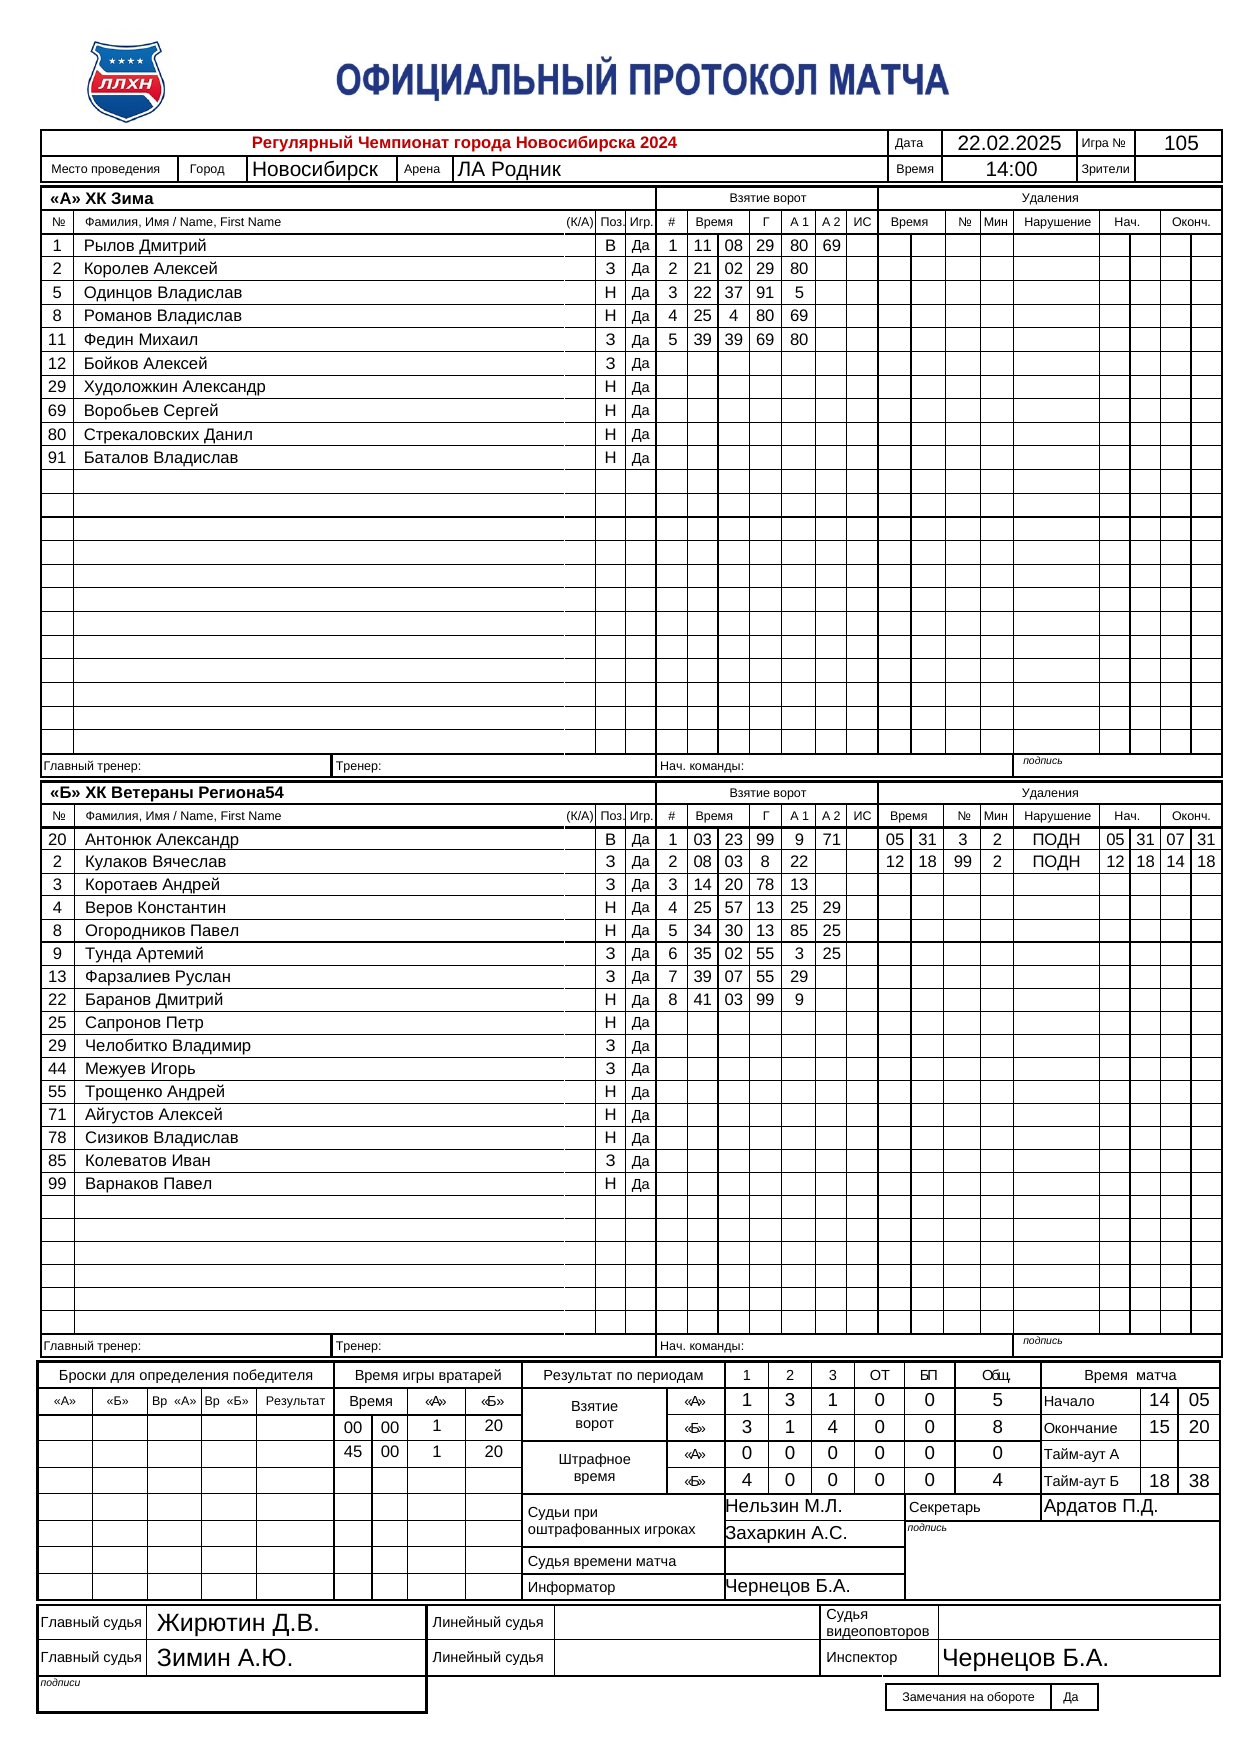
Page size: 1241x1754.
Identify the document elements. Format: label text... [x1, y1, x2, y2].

table_cell 1 [408, 1416, 465, 1440]
table_cell [726, 1548, 904, 1573]
table_cell 13 [782, 874, 815, 895]
table_cell 69 [42, 399, 73, 422]
table_cell [596, 659, 625, 682]
table_cell [750, 588, 781, 611]
table_cell [981, 636, 1013, 658]
table_cell [816, 612, 846, 634]
table_cell [719, 1012, 749, 1033]
table_cell [782, 1265, 815, 1287]
table_cell [565, 470, 595, 493]
table_cell [816, 707, 846, 729]
table_cell Зимин А.Ю. [147, 1640, 425, 1675]
table_cell [657, 1288, 687, 1310]
table_cell Нельзин М.Л. [726, 1495, 904, 1520]
table_cell З [596, 328, 625, 351]
table_cell [1192, 423, 1221, 445]
table_cell [879, 612, 910, 634]
table_cell [74, 730, 564, 753]
table_cell 69 [816, 235, 846, 256]
table_cell [1100, 1127, 1129, 1149]
table_cell [1100, 874, 1129, 895]
table_header БП [905, 1363, 954, 1387]
table_cell [719, 376, 749, 398]
table_cell [1014, 707, 1099, 729]
table_cell [912, 707, 945, 729]
table_cell [782, 683, 815, 706]
table_cell [1192, 281, 1221, 303]
table_cell [946, 683, 980, 706]
table_cell [1100, 446, 1129, 469]
table_cell [1014, 1012, 1099, 1033]
table_cell 05 [1179, 1389, 1219, 1413]
table_cell 69 [782, 305, 815, 327]
table_cell 22 [42, 989, 74, 1011]
table_cell [944, 1058, 980, 1079]
table_cell [202, 1441, 256, 1467]
table_cell Поз. [596, 211, 625, 233]
table_cell [202, 1468, 256, 1493]
table_cell [1192, 1311, 1221, 1333]
table_cell [912, 1035, 943, 1057]
table_cell [750, 423, 781, 445]
table_cell [946, 612, 980, 634]
table_cell [847, 683, 877, 706]
table_cell 5 [42, 281, 73, 303]
table_cell [565, 1150, 595, 1172]
table_cell [847, 1035, 877, 1057]
table_cell [879, 707, 910, 729]
table_cell 37 [719, 281, 749, 303]
table_cell [373, 1547, 407, 1573]
table_cell [879, 896, 910, 918]
table_cell [944, 1081, 980, 1103]
table_cell Да [626, 966, 655, 987]
table_cell 0 [905, 1389, 954, 1413]
table_cell [1192, 1219, 1221, 1241]
table_cell 29 [42, 376, 73, 398]
table_cell [1161, 470, 1190, 493]
table_cell [688, 423, 717, 445]
table_cell [1161, 1219, 1190, 1241]
table_cell [912, 376, 945, 398]
table_cell [565, 1242, 595, 1264]
table_cell [1100, 989, 1129, 1011]
table_cell [1100, 920, 1129, 941]
table_cell Да [626, 352, 655, 374]
table_cell [1161, 1311, 1190, 1333]
table_cell 9 [782, 989, 815, 1011]
table_cell № [42, 211, 73, 233]
table_cell [688, 494, 717, 516]
table_cell [912, 565, 945, 587]
table_cell [565, 636, 595, 658]
table_cell [565, 281, 595, 303]
table_cell [816, 989, 846, 1011]
table_cell [688, 470, 717, 493]
table_cell [1131, 494, 1160, 516]
table_cell Н [596, 281, 625, 303]
table_cell [1161, 541, 1190, 564]
table_cell [1131, 1288, 1160, 1310]
table_cell Да [626, 920, 655, 941]
table_cell [946, 376, 980, 398]
table_cell Н [596, 920, 625, 941]
table_cell [75, 1196, 564, 1218]
table_cell [981, 1265, 1013, 1287]
table_cell Время [335, 1389, 407, 1413]
table_cell [912, 1081, 943, 1103]
table_cell [847, 920, 877, 941]
table_cell Начало [1042, 1389, 1140, 1413]
table_cell 80 [782, 257, 815, 280]
table_cell [912, 1196, 943, 1218]
table_cell [847, 1058, 877, 1079]
table_cell [466, 1521, 521, 1546]
table_cell [750, 352, 781, 374]
table_cell [596, 1242, 625, 1264]
table_cell [657, 612, 687, 634]
table_cell [657, 683, 687, 706]
table_cell [1131, 707, 1160, 729]
table_cell [596, 470, 625, 493]
table_cell [946, 659, 980, 682]
table_cell [719, 1058, 749, 1079]
table_cell Оконч. [1161, 211, 1221, 233]
table_cell [912, 328, 945, 351]
table_cell [93, 1547, 147, 1573]
table_cell 18 [1131, 850, 1160, 872]
table_cell [847, 1104, 877, 1126]
table_header Время матча [1042, 1363, 1219, 1387]
table_cell [847, 446, 877, 469]
table_header Да [1052, 1685, 1097, 1709]
table_header Удаления [879, 783, 1221, 803]
table_cell [782, 612, 815, 634]
table_cell [1131, 1150, 1160, 1172]
table_cell [565, 235, 595, 256]
table_cell 22 [688, 281, 717, 303]
table_cell [1131, 1127, 1160, 1149]
table_cell [42, 1311, 74, 1333]
table_cell [1014, 588, 1099, 611]
table_cell [688, 565, 717, 587]
table_cell [879, 1150, 910, 1172]
table_cell [1100, 966, 1129, 987]
table_cell 00 [373, 1416, 407, 1440]
table_cell [847, 565, 877, 587]
table_cell [912, 1288, 943, 1310]
table_cell 71 [42, 1104, 74, 1126]
table_cell Линейный судья [428, 1640, 554, 1675]
table_cell Да [626, 1173, 655, 1195]
table_cell Романов Владислав [74, 305, 564, 327]
table_cell [946, 423, 980, 445]
table_cell [719, 1173, 749, 1195]
table_cell [912, 281, 945, 303]
table_cell Да [626, 1127, 655, 1149]
table_cell З [596, 1150, 625, 1172]
table_cell [1161, 352, 1190, 374]
table_cell [1192, 730, 1221, 753]
table_cell [565, 1104, 595, 1126]
table_cell [981, 1311, 1013, 1333]
table_cell Главный судья [39, 1640, 146, 1675]
table_header «А» ХК Зима [42, 188, 655, 209]
table_cell [42, 1288, 74, 1310]
table_cell 12 [879, 850, 910, 872]
table_cell [946, 541, 980, 564]
table_cell Да [626, 1104, 655, 1126]
table_cell [912, 588, 945, 611]
table_cell [912, 1173, 943, 1195]
table_cell [1014, 1196, 1099, 1218]
table_cell [688, 1265, 717, 1287]
table_cell [1161, 1196, 1190, 1218]
table_header Удаления [879, 188, 1221, 209]
table_cell Межуев Игорь [75, 1058, 564, 1079]
table_cell [657, 1265, 687, 1287]
table_cell [688, 352, 717, 374]
table_cell [626, 494, 655, 516]
table_cell 1 [408, 1441, 465, 1467]
table_cell Игр. [626, 211, 655, 233]
table_cell [912, 1012, 943, 1033]
table_cell [981, 1288, 1013, 1310]
table_cell 21 [688, 257, 717, 280]
table_cell [202, 1547, 256, 1573]
table_cell [1014, 305, 1099, 327]
table_cell 25 [816, 920, 846, 941]
table_cell 38 [1179, 1468, 1219, 1493]
table_cell [688, 1035, 717, 1057]
table_cell 07 [719, 966, 749, 987]
table_cell Н [596, 399, 625, 422]
table_cell [847, 494, 877, 516]
table_cell [912, 896, 943, 918]
table_cell Результат [257, 1389, 333, 1413]
table_cell 0 [855, 1442, 904, 1467]
table_cell [946, 730, 980, 753]
table_cell Оконч. [1161, 805, 1221, 826]
table_cell Да [626, 896, 655, 918]
table_cell [912, 399, 945, 422]
table_cell [1192, 1196, 1221, 1218]
table_cell [657, 1058, 687, 1079]
table_cell 0 [769, 1442, 811, 1467]
table_cell 25 [782, 896, 815, 918]
table_cell 7 [657, 966, 687, 987]
table_cell 4 [42, 896, 74, 918]
table_cell [257, 1416, 333, 1440]
table_cell [981, 1058, 1013, 1079]
table_cell [816, 1012, 846, 1033]
table_cell [719, 612, 749, 634]
table_cell [1014, 943, 1099, 964]
table_cell [1161, 328, 1190, 351]
table_cell [74, 565, 564, 587]
table_cell [750, 1104, 781, 1126]
table_cell [688, 518, 717, 540]
table_cell [688, 1058, 717, 1079]
table_cell [626, 1265, 655, 1287]
table_cell [657, 399, 687, 422]
table_cell [596, 1265, 625, 1287]
table_cell [1014, 565, 1099, 587]
table_cell 29 [750, 257, 781, 280]
table_cell [719, 1035, 749, 1057]
table_cell [1131, 1012, 1160, 1033]
table_cell [555, 1640, 819, 1675]
table_cell [847, 896, 877, 918]
table_cell [1014, 399, 1099, 422]
table_cell [596, 541, 625, 564]
table_cell [42, 588, 73, 611]
table_cell [847, 1311, 877, 1333]
table_cell 18 [1192, 850, 1221, 872]
table_cell № [42, 805, 74, 826]
table_cell [1100, 235, 1129, 256]
table_cell [565, 1173, 595, 1195]
table_cell [565, 352, 595, 374]
table_cell [944, 874, 980, 895]
table_cell [1161, 612, 1190, 634]
table_cell Н [596, 1104, 625, 1126]
table_cell [1161, 636, 1190, 658]
table_cell [879, 470, 910, 493]
table_cell Фарзалиев Руслан [75, 966, 564, 987]
table_cell [74, 494, 564, 516]
table_cell [565, 966, 595, 987]
table_cell Да [626, 281, 655, 303]
table_cell З [596, 1058, 625, 1079]
table_cell 8 [42, 920, 74, 941]
table_cell [93, 1441, 147, 1467]
table_cell [816, 423, 846, 445]
table_cell 69 [750, 328, 781, 351]
table_cell [946, 636, 980, 658]
table_cell [74, 588, 564, 611]
table_cell [847, 1219, 877, 1241]
table_cell Чернецов Б.А. [939, 1640, 1219, 1675]
table_cell 2 [657, 257, 687, 280]
table_cell 99 [944, 850, 980, 872]
table_cell [1192, 896, 1221, 918]
table_header Регулярный Чемпионат города Новосибирска 2024 [42, 131, 887, 155]
table_cell [879, 683, 910, 706]
table_cell [1131, 1058, 1160, 1079]
table_cell Да [626, 423, 655, 445]
table_cell [912, 305, 945, 327]
table_cell [750, 446, 781, 469]
table_cell [946, 494, 980, 516]
table_cell [42, 470, 73, 493]
table_cell [879, 1265, 910, 1287]
table_cell [657, 707, 687, 729]
table_cell «Б» [668, 1468, 724, 1493]
table_cell [816, 1288, 846, 1310]
table_cell [74, 541, 564, 564]
table_cell [912, 659, 945, 682]
table_cell Время [688, 805, 749, 826]
table_cell [565, 423, 595, 445]
table_cell Г [750, 211, 781, 233]
table_cell Нарушение [1014, 211, 1099, 233]
table_cell [719, 470, 749, 493]
table_cell [688, 659, 717, 682]
table_cell [466, 1574, 521, 1599]
table_cell [74, 518, 564, 540]
table_cell [657, 1035, 687, 1057]
table_cell [1014, 1311, 1099, 1333]
table_cell 4 [657, 896, 687, 918]
table_cell [1161, 1104, 1190, 1126]
table_cell [782, 399, 815, 422]
table_cell [750, 1012, 781, 1033]
table_cell [39, 1521, 92, 1546]
table_cell [946, 707, 980, 729]
table_cell [1131, 376, 1160, 398]
table_cell Инспектор [821, 1640, 938, 1675]
table_cell 99 [750, 829, 781, 849]
table_cell [879, 1173, 910, 1195]
table_cell [42, 636, 73, 658]
table_cell [981, 989, 1013, 1011]
table_cell 29 [42, 1035, 74, 1057]
table_cell [847, 1288, 877, 1310]
table_cell [1192, 1265, 1221, 1287]
table_cell Н [596, 1012, 625, 1033]
table_cell [1131, 423, 1160, 445]
table_cell [1131, 874, 1160, 895]
table_cell Судья видеоповторов [821, 1606, 938, 1639]
table_cell [981, 1127, 1013, 1149]
table_cell 02 [719, 943, 749, 964]
table_cell [74, 470, 564, 493]
table_cell [782, 1127, 815, 1149]
table_cell 8 [750, 850, 781, 872]
table_cell Время [879, 805, 943, 826]
table_cell [1100, 1150, 1129, 1172]
table_cell [939, 1606, 1219, 1639]
table_cell [466, 1468, 521, 1493]
table_cell [626, 518, 655, 540]
table_header Общ. [956, 1363, 1040, 1387]
table_cell [42, 707, 73, 729]
table_cell [719, 565, 749, 587]
table_cell [1131, 636, 1160, 658]
table_cell Мин [981, 211, 1013, 233]
table_cell 1 [726, 1389, 768, 1413]
table_cell 14:00 [943, 157, 1076, 181]
table_cell 1 [812, 1389, 854, 1413]
table_cell [1161, 683, 1190, 706]
table_cell [42, 683, 73, 706]
table_cell [879, 257, 910, 280]
table_cell Да [626, 328, 655, 351]
table_cell [657, 541, 687, 564]
table_cell [39, 1494, 92, 1520]
table_header 1 [726, 1363, 768, 1387]
table_cell [596, 1219, 625, 1241]
table_cell [1099, 1682, 1220, 1711]
table_cell [782, 494, 815, 516]
table_cell [373, 1521, 407, 1546]
table_cell [847, 1173, 877, 1195]
table_cell [816, 352, 846, 374]
table_cell [1192, 707, 1221, 729]
table_cell Город [179, 157, 246, 181]
table_cell [565, 446, 595, 469]
table_cell [816, 446, 846, 469]
table_cell [944, 1127, 980, 1149]
table_cell [750, 565, 781, 587]
table_cell [847, 281, 877, 303]
table_cell 14 [1141, 1389, 1177, 1413]
table_cell [626, 1311, 655, 1333]
table_cell [1131, 1311, 1160, 1333]
table_cell [93, 1416, 147, 1440]
table_cell 08 [719, 235, 749, 256]
table_cell Да [626, 376, 655, 398]
table_cell 0 [769, 1468, 811, 1493]
table_cell Королев Алексей [74, 257, 564, 280]
table_cell 80 [782, 328, 815, 351]
table_cell [42, 1219, 74, 1241]
table_cell [1192, 1058, 1221, 1079]
table_cell Н [596, 1127, 625, 1149]
table_cell Нач. [1100, 805, 1160, 826]
table_cell [944, 1035, 980, 1057]
table_cell Тайм-аут А [1042, 1441, 1140, 1467]
table_cell [719, 1219, 749, 1241]
table_cell [750, 494, 781, 516]
table_cell [257, 1547, 333, 1573]
table_cell [816, 1311, 846, 1333]
table_cell [688, 1081, 717, 1103]
table_cell 15 [1141, 1415, 1177, 1440]
table_cell [1131, 328, 1160, 351]
table_cell 4 [726, 1468, 768, 1493]
table_cell [719, 518, 749, 540]
table_cell [847, 376, 877, 398]
table_cell [1161, 659, 1190, 682]
table_cell Судьи при оштрафованных игроках [523, 1495, 724, 1546]
table_cell 2 [657, 850, 687, 872]
table_cell [750, 683, 781, 706]
table_cell [688, 707, 717, 729]
table_cell [202, 1494, 256, 1520]
table_cell [626, 659, 655, 682]
table_cell 05 [1100, 829, 1129, 849]
table_cell [750, 1081, 781, 1103]
table_cell [596, 636, 625, 658]
table_cell [42, 518, 73, 540]
table_cell [816, 328, 846, 351]
table_cell [1014, 874, 1099, 895]
table_cell [782, 1035, 815, 1057]
table_cell З [596, 874, 625, 895]
table_cell Линейный судья [428, 1606, 554, 1639]
table_cell Информатор [523, 1575, 724, 1599]
table_cell [946, 565, 980, 587]
table_cell [1192, 920, 1221, 941]
table_cell [1192, 1127, 1221, 1149]
table_cell [657, 659, 687, 682]
table_cell [847, 1081, 877, 1103]
table_cell [1014, 659, 1099, 682]
table_cell [596, 1311, 625, 1333]
table_cell [565, 874, 595, 895]
table_cell [1141, 1441, 1177, 1467]
table_cell [1161, 518, 1190, 540]
table_cell 3 [944, 829, 980, 849]
table_cell [1131, 352, 1160, 374]
table_cell [688, 1104, 717, 1126]
table_cell [1014, 494, 1099, 516]
table_cell [1161, 446, 1190, 469]
table_cell [847, 328, 877, 351]
table_cell [335, 1547, 371, 1573]
table_cell [719, 636, 749, 658]
table_cell [750, 399, 781, 422]
table_cell [1161, 565, 1190, 587]
table_cell [1192, 1035, 1221, 1057]
table_cell [847, 1127, 877, 1149]
table_cell [626, 683, 655, 706]
table_cell [1014, 1150, 1099, 1172]
table_cell [74, 683, 564, 706]
table_cell Н [596, 896, 625, 918]
table_cell [565, 612, 595, 634]
table_cell [657, 352, 687, 374]
table_cell [335, 1494, 371, 1520]
table_cell [1131, 446, 1160, 469]
table_cell [816, 730, 846, 753]
table_cell [981, 376, 1013, 398]
table_cell подпись [1014, 755, 1221, 776]
table_cell [1161, 896, 1190, 918]
table_cell [688, 1242, 717, 1264]
table_cell [981, 494, 1013, 516]
table_cell [1014, 281, 1099, 303]
table_cell [944, 920, 980, 941]
table_cell 3 [782, 943, 815, 964]
table_cell [565, 659, 595, 682]
table_cell [847, 1196, 877, 1218]
table_cell [912, 989, 943, 1011]
table_cell [1192, 588, 1221, 611]
table_cell 0 [812, 1468, 854, 1493]
table_cell [912, 446, 945, 469]
table_cell [1014, 235, 1099, 256]
table_cell [657, 1173, 687, 1195]
table_cell № [946, 211, 980, 233]
table_cell [1131, 1242, 1160, 1264]
table_cell [1192, 470, 1221, 493]
table_cell [596, 612, 625, 634]
table_cell [626, 588, 655, 611]
table_cell [1161, 1150, 1190, 1172]
table_cell [719, 1127, 749, 1149]
table_cell [1014, 1058, 1099, 1079]
table_cell [1100, 588, 1129, 611]
table_cell 9 [782, 829, 815, 849]
table_cell [847, 235, 877, 256]
table_cell [879, 1127, 910, 1149]
table_cell [879, 1311, 910, 1333]
table_cell Секретарь [906, 1495, 1040, 1520]
table_cell [816, 470, 846, 493]
table_cell [782, 1173, 815, 1195]
table_cell [782, 423, 815, 445]
table_cell [565, 518, 595, 540]
table_cell [626, 470, 655, 493]
table_cell Время [879, 211, 945, 233]
table_cell [1014, 896, 1099, 918]
table_cell [981, 966, 1013, 987]
table_cell [1192, 494, 1221, 516]
table_cell Бойков Алексей [74, 352, 564, 374]
table_cell 29 [750, 235, 781, 256]
table_cell [750, 612, 781, 634]
table_cell [879, 235, 910, 256]
table_cell 6 [657, 943, 687, 964]
table_cell [912, 235, 945, 256]
table_cell 55 [42, 1081, 74, 1103]
table_cell [719, 1104, 749, 1126]
table_cell [1192, 966, 1221, 987]
table_cell Чернецов Б.А. [726, 1575, 904, 1599]
table_cell [847, 305, 877, 327]
table_cell [912, 1127, 943, 1149]
table_cell [944, 1288, 980, 1310]
table_cell [981, 1196, 1013, 1218]
table_cell [946, 446, 980, 469]
table_cell [782, 1081, 815, 1103]
table_cell [750, 470, 781, 493]
table_cell [565, 1012, 595, 1033]
table_cell [816, 1150, 846, 1172]
table_cell [39, 1416, 92, 1440]
table_cell [981, 707, 1013, 729]
table_cell [782, 518, 815, 540]
table_cell [816, 1104, 846, 1126]
table_cell [719, 352, 749, 374]
table_cell [879, 1012, 910, 1033]
table_cell 03 [719, 989, 749, 1011]
table_cell [816, 1058, 846, 1079]
table_cell [1014, 730, 1099, 753]
table_cell [657, 1219, 687, 1241]
table_cell В [596, 235, 625, 256]
table_cell [74, 612, 564, 634]
table_cell [74, 659, 564, 682]
table_cell [565, 920, 595, 941]
table_cell [944, 1311, 980, 1333]
table_cell Тренер: [333, 1335, 655, 1356]
table_cell Айгустов Алексей [75, 1104, 564, 1126]
table_cell 02 [719, 257, 749, 280]
table_cell [1100, 494, 1129, 516]
table_cell [202, 1574, 256, 1599]
table_cell 71 [816, 829, 846, 849]
table_cell [912, 683, 945, 706]
table_cell [912, 494, 945, 516]
table_cell [1014, 636, 1099, 658]
table_cell [782, 376, 815, 398]
table_cell [816, 874, 846, 895]
table_cell [688, 730, 717, 753]
table_cell А 1 [782, 805, 815, 826]
table_cell [944, 1196, 980, 1218]
table_header Игра № [1078, 131, 1134, 155]
table_cell [1192, 376, 1221, 398]
table_cell [257, 1574, 333, 1599]
table_cell [1014, 1265, 1099, 1287]
table_cell 35 [688, 943, 717, 964]
table_cell [912, 1219, 943, 1241]
table_cell [782, 446, 815, 469]
table_cell [39, 1468, 92, 1493]
table_cell [688, 376, 717, 398]
table_cell [688, 1173, 717, 1195]
table_cell [750, 1265, 781, 1287]
table_cell Тренер: [333, 755, 655, 776]
table_cell [1100, 896, 1129, 918]
table_cell [148, 1441, 201, 1467]
table_cell 0 [855, 1389, 904, 1413]
table_cell [1192, 874, 1221, 895]
table_cell 1 [769, 1415, 811, 1440]
table_cell [93, 1574, 147, 1599]
table_cell 3 [42, 874, 74, 895]
table_cell [148, 1521, 201, 1546]
table_cell [75, 1219, 564, 1241]
table_cell 57 [719, 896, 749, 918]
table_cell [39, 1441, 92, 1467]
table_cell [1131, 683, 1160, 706]
table_cell [782, 636, 815, 658]
table_cell [847, 1265, 877, 1287]
table_cell [75, 1288, 564, 1310]
table_cell «А» [668, 1442, 724, 1467]
table_cell 5 [956, 1389, 1040, 1413]
table_cell [879, 494, 910, 516]
table_cell [946, 399, 980, 422]
table_cell [1100, 1104, 1129, 1126]
table_cell [657, 494, 687, 516]
table_cell [1014, 376, 1099, 398]
table_cell [408, 1468, 465, 1493]
table_cell 39 [719, 328, 749, 351]
table_cell З [596, 966, 625, 987]
table_cell [202, 1416, 256, 1440]
table_cell [1131, 588, 1160, 611]
table_cell [879, 1058, 910, 1079]
table_cell [657, 1196, 687, 1218]
table_header Взятие ворот [657, 783, 877, 803]
table_cell [879, 730, 910, 753]
table_cell [1161, 1242, 1190, 1264]
table_cell [1100, 1035, 1129, 1057]
table_cell Г [750, 805, 781, 826]
table_cell [42, 1242, 74, 1264]
table_cell [981, 352, 1013, 374]
table_cell 4 [812, 1415, 854, 1440]
table_cell [981, 730, 1013, 753]
table_cell [981, 423, 1013, 445]
table_cell З [596, 352, 625, 374]
table_cell 2 [42, 257, 73, 280]
table_cell [719, 1265, 749, 1287]
table_cell [626, 541, 655, 564]
table_cell [565, 943, 595, 964]
table_cell [1192, 1012, 1221, 1033]
table_cell [1192, 659, 1221, 682]
table_cell [1161, 966, 1190, 987]
table_cell 11 [688, 235, 717, 256]
table_cell 80 [42, 423, 73, 445]
table_cell [1192, 235, 1221, 256]
table_cell Антонюк Александр [75, 829, 564, 849]
table_cell [1100, 257, 1129, 280]
table_cell 78 [750, 874, 781, 895]
table_cell «А» [39, 1389, 92, 1413]
table_cell Варнаков Павел [75, 1173, 564, 1195]
table_cell [1100, 1219, 1129, 1241]
table_cell [626, 565, 655, 587]
table_header Замечания на обороте [887, 1685, 1050, 1709]
table_cell [75, 1265, 564, 1287]
table_cell Худоложкин Александр [74, 376, 564, 398]
table_cell [879, 565, 910, 587]
table_cell [335, 1574, 371, 1599]
table_cell [93, 1521, 147, 1546]
table_cell [1161, 1265, 1190, 1287]
table_cell [596, 730, 625, 753]
table_cell [719, 1311, 749, 1333]
table_cell [944, 896, 980, 918]
table_cell 18 [912, 850, 943, 872]
table_cell [1161, 399, 1190, 422]
table_cell 3 [726, 1415, 768, 1440]
table_cell Да [626, 989, 655, 1011]
table_cell Рылов Дмитрий [74, 235, 564, 256]
table_cell [981, 328, 1013, 351]
table_cell Да [626, 446, 655, 469]
table_cell [257, 1468, 333, 1493]
table_cell [981, 1242, 1013, 1264]
table_cell [1161, 943, 1190, 964]
table_cell [816, 966, 846, 987]
table_cell [1192, 1081, 1221, 1103]
table_cell [879, 1219, 910, 1241]
table_cell Тайм-аут Б [1042, 1468, 1140, 1493]
table_cell 0 [905, 1468, 954, 1493]
table_cell № [944, 805, 980, 826]
table_cell [816, 305, 846, 327]
table_cell [750, 1150, 781, 1172]
table_cell [688, 588, 717, 611]
table_cell [847, 730, 877, 753]
table_cell Трощенко Андрей [75, 1081, 564, 1103]
table_cell [816, 683, 846, 706]
table_cell [750, 541, 781, 564]
table_cell [688, 1219, 717, 1241]
table_cell [981, 920, 1013, 941]
table_cell 31 [1192, 829, 1221, 849]
table_cell [74, 636, 564, 658]
table_cell 80 [782, 235, 815, 256]
table_cell [879, 1196, 910, 1218]
table_cell 22 [782, 850, 815, 872]
table_cell [719, 1242, 749, 1264]
table_cell [39, 1547, 92, 1573]
table_cell [565, 1311, 595, 1333]
table_cell [847, 1150, 877, 1172]
table_cell 0 [726, 1442, 768, 1467]
table_cell [981, 588, 1013, 611]
table_cell [565, 730, 595, 753]
table_cell [750, 1058, 781, 1079]
table_cell [1100, 352, 1129, 374]
table_header Броски для определения победителя [39, 1363, 333, 1387]
table_cell 99 [42, 1173, 74, 1195]
table_cell [466, 1494, 521, 1520]
table_cell [148, 1416, 201, 1440]
table_cell [879, 989, 910, 1011]
table_cell [1161, 305, 1190, 327]
table_cell [1131, 281, 1160, 303]
table_cell Баранов Дмитрий [75, 989, 564, 1011]
table_cell 20 [466, 1441, 521, 1467]
table_cell [847, 1012, 877, 1033]
table_cell [944, 943, 980, 964]
table_cell [782, 1196, 815, 1218]
table_cell [42, 541, 73, 564]
table_cell [847, 850, 877, 872]
table_cell [816, 494, 846, 516]
table_cell [408, 1574, 465, 1599]
table_cell [1131, 1104, 1160, 1126]
table_cell [565, 1127, 595, 1149]
table_cell [719, 1081, 749, 1103]
table_cell [1014, 257, 1099, 280]
table_cell [565, 683, 595, 706]
table_cell [944, 1173, 980, 1195]
table_cell 1 [657, 235, 687, 256]
table_cell [657, 1127, 687, 1149]
table_cell [657, 636, 687, 658]
table_cell [883, 1677, 1220, 1681]
table_cell [719, 683, 749, 706]
table_cell [1100, 1081, 1129, 1103]
table_cell [1100, 636, 1129, 658]
table_cell [912, 1265, 943, 1287]
table_cell [1014, 1127, 1099, 1149]
table_cell [912, 636, 945, 658]
table_cell [1100, 1058, 1129, 1079]
table_cell [816, 1035, 846, 1057]
table_cell 8 [42, 305, 73, 327]
table_cell [1100, 328, 1129, 351]
table_cell [1161, 1058, 1190, 1079]
table_cell [565, 328, 595, 351]
table_cell 0 [905, 1415, 954, 1440]
table_cell [719, 399, 749, 422]
table_cell [1192, 565, 1221, 587]
table_cell [1161, 730, 1190, 753]
table_cell [1131, 1173, 1160, 1195]
table_cell [816, 518, 846, 540]
table_cell 20 [1179, 1415, 1219, 1440]
table_cell Огородников Павел [75, 920, 564, 941]
table_cell [565, 1058, 595, 1079]
table_cell [879, 659, 910, 682]
table_header Результат по периодам [523, 1363, 724, 1387]
table_cell [1014, 446, 1099, 469]
table_cell [555, 1606, 819, 1639]
table_cell [1131, 1035, 1160, 1057]
table_cell [1131, 541, 1160, 564]
table_cell [879, 518, 910, 540]
table_cell [879, 399, 910, 422]
table_header ОТ [855, 1363, 904, 1387]
table_cell 3 [657, 874, 687, 895]
table_cell 11 [42, 328, 73, 351]
table_cell [944, 1242, 980, 1264]
table_cell [782, 541, 815, 564]
table_cell [719, 707, 749, 729]
table_cell [879, 966, 910, 987]
table_cell [816, 1265, 846, 1287]
table_cell [847, 612, 877, 634]
table_cell [1131, 612, 1160, 634]
table_cell 44 [42, 1058, 74, 1079]
table_cell Да [626, 257, 655, 280]
table_cell [1100, 565, 1129, 587]
table_cell 4 [657, 305, 687, 327]
table_cell [1131, 1265, 1160, 1287]
table_cell [1192, 352, 1221, 374]
table_cell [847, 874, 877, 895]
table_cell [565, 1219, 595, 1241]
table_cell [1161, 494, 1190, 516]
table_cell 85 [782, 920, 815, 941]
table_cell 8 [956, 1415, 1040, 1440]
table_cell 39 [688, 966, 717, 987]
table_cell подпись [1014, 1335, 1221, 1356]
table_header Дата [889, 131, 941, 155]
table_cell [879, 541, 910, 564]
table_cell [946, 235, 980, 256]
table_cell [879, 376, 910, 398]
table_cell [1161, 376, 1190, 398]
table_cell [1161, 423, 1190, 445]
table_cell [782, 730, 815, 753]
table_cell [626, 1242, 655, 1264]
table_cell [782, 1104, 815, 1126]
table_cell Н [596, 446, 625, 469]
table_cell [750, 1288, 781, 1310]
table_cell [1161, 281, 1190, 303]
table_cell [657, 565, 687, 587]
table_cell [719, 730, 749, 753]
table_cell [782, 1288, 815, 1310]
table_cell [847, 829, 877, 849]
table_cell [1161, 235, 1190, 256]
table_cell [688, 683, 717, 706]
table_cell [847, 399, 877, 422]
table_cell Сизиков Владислав [75, 1127, 564, 1149]
table_cell [1192, 518, 1221, 540]
table_cell [565, 707, 595, 729]
table_cell [816, 541, 846, 564]
table_cell [944, 1150, 980, 1172]
table_cell «Б » [466, 1389, 521, 1413]
table_cell [565, 399, 595, 422]
table_cell [657, 1150, 687, 1172]
table_cell [981, 1150, 1013, 1172]
table_cell [912, 920, 943, 941]
table_cell [981, 565, 1013, 587]
table_cell [816, 588, 846, 611]
table_cell [565, 1288, 595, 1310]
table_cell Колеватов Иван [75, 1150, 564, 1172]
table_cell 13 [750, 896, 781, 918]
table_cell Да [626, 943, 655, 964]
table_cell [1192, 989, 1221, 1011]
table_cell 12 [42, 352, 73, 374]
table_cell 29 [782, 966, 815, 987]
table_cell [847, 989, 877, 1011]
table_cell [782, 707, 815, 729]
table_cell [596, 518, 625, 540]
table_cell [847, 518, 877, 540]
table_cell [1014, 423, 1099, 445]
table_cell [688, 636, 717, 658]
table_cell [657, 376, 687, 398]
table_cell [912, 1104, 943, 1126]
table_cell [816, 399, 846, 422]
table_cell 9 [42, 943, 74, 964]
table_cell [1100, 470, 1129, 493]
table_cell [1161, 1173, 1190, 1195]
table_cell [719, 446, 749, 469]
table_cell [1100, 730, 1129, 753]
table_cell Штрафное время [523, 1442, 666, 1493]
table_cell ПОДН [1014, 850, 1099, 872]
table_cell [1131, 730, 1160, 753]
table_cell [1192, 305, 1221, 327]
table_cell 0 [855, 1415, 904, 1440]
table_cell Да [626, 305, 655, 327]
table_cell [1161, 257, 1190, 280]
table_cell 12 [1100, 850, 1129, 872]
table_cell [719, 423, 749, 445]
table_cell [981, 399, 1013, 422]
table_cell [596, 1196, 625, 1218]
table_cell [1131, 1219, 1160, 1241]
table_cell [981, 470, 1013, 493]
table_cell 03 [719, 850, 749, 872]
table_cell ПОДН [1014, 829, 1099, 849]
table_cell [688, 1311, 717, 1333]
table_cell 91 [42, 446, 73, 469]
table_cell [912, 874, 943, 895]
table_cell [565, 305, 595, 327]
table_cell [879, 423, 910, 445]
table_cell [750, 707, 781, 729]
table_cell Н [596, 1081, 625, 1103]
table_cell [946, 281, 980, 303]
table_cell З [596, 257, 625, 280]
table_cell 03 [688, 829, 717, 849]
table_cell [1192, 1242, 1221, 1264]
table_cell Да [626, 1081, 655, 1103]
table_cell [1100, 943, 1129, 964]
table_cell [1014, 612, 1099, 634]
table_cell [565, 376, 595, 398]
table_cell [879, 352, 910, 374]
table_cell 4 [719, 305, 749, 327]
table_cell [1161, 989, 1190, 1011]
table_cell «А» [408, 1389, 465, 1413]
table_cell 00 [335, 1416, 371, 1440]
table_cell [879, 636, 910, 658]
table_cell [847, 636, 877, 658]
table_cell ИС [847, 211, 877, 233]
table_cell [1014, 1219, 1099, 1241]
table_cell [373, 1494, 407, 1520]
table_cell [42, 612, 73, 634]
table_cell Нач. команды: [657, 1335, 1012, 1356]
table_cell [946, 518, 980, 540]
table_cell [1161, 1081, 1190, 1103]
table_cell 05 [879, 829, 910, 849]
table_cell [981, 1219, 1013, 1241]
table_cell [1014, 470, 1099, 493]
table_cell [879, 874, 910, 895]
table_cell [946, 470, 980, 493]
table_cell [847, 470, 877, 493]
table_cell 85 [42, 1150, 74, 1172]
table_cell [1192, 1288, 1221, 1310]
table_cell Фамилия, Имя / Name, First Name [75, 805, 565, 826]
table_cell 13 [42, 966, 74, 987]
table_cell 0 [956, 1442, 1040, 1467]
table_cell [657, 518, 687, 540]
table_cell Жирютин Д.В. [147, 1606, 425, 1639]
table_cell 3 [657, 281, 687, 303]
table_cell [816, 281, 846, 303]
table_cell [981, 612, 1013, 634]
table_cell (К/А) [565, 211, 595, 233]
table_cell [1100, 376, 1129, 398]
table_cell [1100, 281, 1129, 303]
table_cell [944, 1012, 980, 1033]
table_cell 31 [1131, 829, 1160, 849]
table_cell 55 [750, 966, 781, 987]
table_cell 25 [816, 943, 846, 964]
table_cell [750, 730, 781, 753]
table_cell В [596, 829, 625, 849]
table_cell Да [626, 1012, 655, 1033]
table_cell [148, 1547, 201, 1573]
table_cell [879, 943, 910, 964]
table_cell [688, 1196, 717, 1218]
table_cell [879, 446, 910, 469]
table_cell [719, 659, 749, 682]
table_cell [1131, 920, 1160, 941]
table_cell 3 [769, 1389, 811, 1413]
table_cell Вр «А» [148, 1389, 201, 1413]
table_cell [1131, 896, 1160, 918]
table_cell 4 [956, 1468, 1040, 1493]
table_cell [1131, 305, 1160, 327]
table_cell [1014, 1242, 1099, 1264]
table_cell (К/А) [565, 805, 595, 826]
table_cell [879, 328, 910, 351]
table_cell [565, 829, 595, 849]
table_cell 18 [1141, 1468, 1177, 1493]
table_cell [626, 636, 655, 658]
table_cell [626, 612, 655, 634]
table_cell [1192, 612, 1221, 634]
table_cell [719, 1196, 749, 1218]
table_cell [981, 305, 1013, 327]
table_cell [373, 1574, 407, 1599]
table_cell [42, 1196, 74, 1218]
table_cell 1 [42, 235, 73, 256]
table_cell [912, 730, 945, 753]
table_cell [912, 1242, 943, 1264]
table_cell [1131, 1196, 1160, 1218]
table_cell [657, 588, 687, 611]
table_cell Да [626, 235, 655, 256]
table_cell [847, 659, 877, 682]
table_cell [879, 305, 910, 327]
table_cell [750, 1311, 781, 1333]
table_cell 80 [750, 305, 781, 327]
table_cell З [596, 850, 625, 872]
table_cell [750, 1173, 781, 1195]
table_cell [688, 1150, 717, 1172]
table_cell Поз. [596, 805, 625, 826]
table_cell 00 [373, 1441, 407, 1467]
table_cell [1014, 541, 1099, 564]
table_cell [1100, 1012, 1129, 1033]
table_cell Мин [981, 805, 1013, 826]
table_cell [42, 659, 73, 682]
table_cell Окончание [1042, 1415, 1140, 1440]
table_cell [1100, 707, 1129, 729]
table_cell [148, 1494, 201, 1520]
table_cell 0 [812, 1442, 854, 1467]
table_cell [782, 352, 815, 374]
table_cell 0 [855, 1468, 904, 1493]
table_cell Да [626, 874, 655, 895]
table_cell [657, 446, 687, 469]
table_cell [74, 707, 564, 729]
table_cell Одинцов Владислав [74, 281, 564, 303]
table_cell [565, 588, 595, 611]
table_header 2 [769, 1363, 811, 1387]
table_cell [657, 470, 687, 493]
table_cell А 2 [816, 211, 846, 233]
table_cell [879, 1035, 910, 1057]
table_cell [981, 874, 1013, 895]
table_cell [944, 966, 980, 987]
table_cell [1192, 943, 1221, 964]
table_cell [847, 707, 877, 729]
table_cell 20 [42, 829, 74, 849]
table_cell [1014, 518, 1099, 540]
table_cell [657, 730, 687, 753]
table_cell [719, 494, 749, 516]
table_cell Нарушение [1014, 805, 1099, 826]
table_cell [981, 659, 1013, 682]
table_cell [981, 683, 1013, 706]
table_cell [912, 518, 945, 540]
table_cell 29 [816, 896, 846, 918]
table_cell Н [596, 305, 625, 327]
table_cell Нач. команды: [657, 755, 1012, 776]
table_cell [688, 446, 717, 469]
table_cell 20 [719, 874, 749, 895]
table_cell 13 [750, 920, 781, 941]
table_cell [782, 1058, 815, 1079]
table_cell 2 [981, 850, 1013, 872]
table_cell [1131, 1081, 1160, 1103]
table_cell Н [596, 423, 625, 445]
table_cell [981, 518, 1013, 540]
table_cell [657, 1242, 687, 1264]
table_cell [981, 896, 1013, 918]
table_cell [750, 659, 781, 682]
table_cell [565, 565, 595, 587]
table_cell [148, 1574, 201, 1599]
table_cell [565, 989, 595, 1011]
table_cell [1014, 1288, 1099, 1310]
table_cell Главный тренер: [42, 1335, 330, 1356]
table_cell [816, 636, 846, 658]
table_cell [944, 1219, 980, 1241]
table_cell Ардатов П.Д. [1042, 1495, 1219, 1520]
table_cell [657, 1104, 687, 1126]
table_cell [657, 423, 687, 445]
table_cell [257, 1521, 333, 1546]
table_cell [816, 1173, 846, 1195]
table_cell [719, 1288, 749, 1310]
table_cell Да [626, 1058, 655, 1079]
table_cell [981, 1173, 1013, 1195]
table_cell [981, 541, 1013, 564]
table_cell [1100, 683, 1129, 706]
table_cell 2 [981, 829, 1013, 849]
table_cell [981, 257, 1013, 280]
table_cell [912, 1058, 943, 1079]
table_cell [816, 376, 846, 398]
table_cell 08 [688, 850, 717, 872]
table_cell 25 [688, 896, 717, 918]
table_cell [782, 1219, 815, 1241]
table_cell [1131, 235, 1160, 256]
table_cell Баталов Владислав [74, 446, 564, 469]
table_header 22.02.2025 [943, 131, 1076, 155]
table_cell [42, 730, 73, 753]
table_cell [879, 1242, 910, 1264]
table_cell [1100, 659, 1129, 682]
table_cell [912, 470, 945, 493]
table_cell Время [889, 157, 941, 181]
table_cell [1014, 1104, 1099, 1126]
table_cell 34 [688, 920, 717, 941]
table_cell [1100, 1173, 1129, 1195]
table_cell [1192, 1173, 1221, 1195]
table_cell [42, 1265, 74, 1287]
table_cell [1161, 1288, 1190, 1310]
table_cell [257, 1494, 333, 1520]
table_cell [1100, 399, 1129, 422]
table_cell Н [596, 376, 625, 398]
table_cell Взятие ворот [523, 1389, 666, 1440]
table_cell Да [626, 399, 655, 422]
table_cell [946, 257, 980, 280]
table_cell [879, 1081, 910, 1103]
table_cell [373, 1468, 407, 1493]
table_cell 55 [750, 943, 781, 964]
table_cell [912, 541, 945, 564]
table_cell [1192, 328, 1221, 351]
table_cell 25 [688, 305, 717, 327]
table_cell [847, 1242, 877, 1264]
table_cell Н [596, 989, 625, 1011]
table_cell [782, 1311, 815, 1333]
table_cell [1014, 328, 1099, 351]
table_cell Захаркин А.С. [726, 1521, 904, 1546]
table_cell [626, 1219, 655, 1241]
table_cell 91 [750, 281, 781, 303]
table_cell [596, 1288, 625, 1310]
table_cell # [657, 805, 687, 826]
table_cell [1131, 257, 1160, 280]
table_cell [750, 1242, 781, 1264]
table_cell [408, 1547, 465, 1573]
table_cell [202, 1521, 256, 1546]
table_cell [946, 305, 980, 327]
table_cell [750, 1219, 781, 1241]
table_cell Новосибирск [248, 157, 396, 181]
table_cell Веров Константин [75, 896, 564, 918]
table_cell [944, 989, 980, 1011]
table_cell [565, 1265, 595, 1287]
table_cell [39, 1574, 92, 1599]
table_cell [1131, 943, 1160, 964]
table_cell [981, 281, 1013, 303]
table_cell [847, 943, 877, 964]
table_cell А 2 [816, 805, 846, 826]
table_cell [1161, 1127, 1190, 1149]
table_cell [1014, 1035, 1099, 1057]
table_cell [981, 446, 1013, 469]
table_cell 99 [750, 989, 781, 1011]
table_cell Арена [398, 157, 452, 181]
table_cell «Б» [668, 1415, 724, 1440]
table_cell [879, 588, 910, 611]
table_cell [565, 1196, 595, 1218]
picture [5, 28, 1179, 129]
table_cell 39 [688, 328, 717, 351]
table_cell Судья времени матча [523, 1548, 724, 1573]
table_cell [1192, 636, 1221, 658]
table_cell [816, 257, 846, 280]
table_header «Б» ХК Ветераны Региона54 [42, 783, 655, 803]
table_cell [626, 707, 655, 729]
table_cell Челобитко Владимир [75, 1035, 564, 1057]
table_header 105 [1136, 131, 1221, 155]
table_cell [1014, 352, 1099, 374]
table_cell [912, 612, 945, 634]
table_cell Вр «Б» [202, 1389, 256, 1413]
table_cell [565, 1081, 595, 1103]
table_cell 31 [912, 829, 943, 849]
table_cell [981, 1012, 1013, 1033]
table_cell [565, 494, 595, 516]
table_cell [719, 541, 749, 564]
table_cell [1192, 683, 1221, 706]
table_cell [944, 1265, 980, 1287]
table_cell 41 [688, 989, 717, 1011]
table_cell [1131, 518, 1160, 540]
table_cell подписи [39, 1677, 425, 1711]
table_cell Н [596, 1173, 625, 1195]
table_cell [626, 1288, 655, 1310]
table_cell Стрекаловских Данил [74, 423, 564, 445]
table_cell [981, 943, 1013, 964]
table_cell [912, 423, 945, 445]
table_cell [565, 541, 595, 564]
table_cell Кулаков Вячеслав [75, 850, 564, 872]
table_cell [912, 257, 945, 280]
table_cell подпись [906, 1522, 1219, 1599]
table_cell [596, 494, 625, 516]
table_cell [335, 1521, 371, 1546]
table_cell [816, 1219, 846, 1241]
table_cell [750, 518, 781, 540]
table_cell [816, 565, 846, 587]
table_cell [816, 1242, 846, 1264]
table_cell 07 [1161, 829, 1190, 849]
table_cell [596, 565, 625, 587]
table_cell 25 [42, 1012, 74, 1033]
table_cell [565, 896, 595, 918]
table_cell [1100, 305, 1129, 327]
table_cell [596, 707, 625, 729]
table_cell [782, 1242, 815, 1264]
table_cell [466, 1547, 521, 1573]
table_cell [946, 352, 980, 374]
table_cell Игр. [626, 805, 655, 826]
table_cell [946, 328, 980, 351]
table_cell [1100, 541, 1129, 564]
table_cell [1161, 920, 1190, 941]
table_cell Главный тренер: [42, 755, 330, 776]
table_cell [1014, 966, 1099, 987]
table_cell [981, 1035, 1013, 1057]
table_cell [688, 541, 717, 564]
table_cell [847, 541, 877, 564]
table_cell [879, 1288, 910, 1310]
table_cell [75, 1242, 564, 1264]
table_header Взятие ворот [657, 188, 877, 209]
table_cell [1014, 1173, 1099, 1195]
table_cell 0 [905, 1442, 954, 1467]
table_cell [816, 1127, 846, 1149]
table_cell [782, 470, 815, 493]
table_cell [782, 659, 815, 682]
table_cell [1192, 1104, 1221, 1126]
table_cell [847, 966, 877, 987]
table_cell [1131, 989, 1160, 1011]
table_cell [688, 1288, 717, 1310]
table_cell Нач. [1100, 211, 1160, 233]
table_cell З [596, 943, 625, 964]
table_cell [981, 1081, 1013, 1103]
table_cell [408, 1494, 465, 1520]
table_cell [42, 494, 73, 516]
table_cell [1014, 1081, 1099, 1103]
table_cell 1 [657, 829, 687, 849]
table_header Время игры вратарей [335, 1363, 521, 1387]
table_cell «А» [668, 1389, 724, 1413]
table_cell [148, 1468, 201, 1493]
table_cell [1192, 257, 1221, 280]
table_cell [847, 257, 877, 280]
table_cell [1161, 1012, 1190, 1033]
table_cell [750, 376, 781, 398]
table_cell А 1 [782, 211, 815, 233]
table_cell Да [626, 829, 655, 849]
table_cell 23 [719, 829, 749, 849]
table_cell [626, 1196, 655, 1218]
table_cell Фамилия, Имя / Name, First Name [74, 211, 565, 233]
table_cell ЛА Родник [454, 157, 887, 181]
table_cell [879, 281, 910, 303]
table_cell Федин Михаил [74, 328, 564, 351]
table_cell 78 [42, 1127, 74, 1149]
table_cell Да [626, 850, 655, 872]
table_cell [335, 1468, 371, 1493]
table_cell [912, 966, 943, 987]
table_cell Сапронов Петр [75, 1012, 564, 1033]
table_cell [93, 1468, 147, 1493]
table_cell [847, 352, 877, 374]
table_cell [1192, 541, 1221, 564]
table_cell [750, 1196, 781, 1218]
table_cell Воробьев Сергей [74, 399, 564, 422]
table_cell [816, 1196, 846, 1218]
table_cell [428, 1677, 882, 1711]
table_cell ИС [847, 805, 877, 826]
table_cell [946, 588, 980, 611]
table_cell [1192, 446, 1221, 469]
table_cell [847, 588, 877, 611]
table_cell [750, 1127, 781, 1149]
table_cell [912, 1150, 943, 1172]
table_cell [750, 1035, 781, 1057]
table_cell [1100, 1288, 1129, 1310]
table_cell [1131, 966, 1160, 987]
table_cell [1100, 423, 1129, 445]
table_cell Коротаев Андрей [75, 874, 564, 895]
table_cell [1192, 399, 1221, 422]
table_cell [1131, 399, 1160, 422]
table_cell [981, 235, 1013, 256]
table_cell [93, 1494, 147, 1520]
table_cell [1131, 470, 1160, 493]
table_cell [981, 1104, 1013, 1126]
table_cell [1161, 1035, 1190, 1057]
table_cell З [596, 1035, 625, 1057]
table_cell [596, 588, 625, 611]
table_cell Да [626, 1150, 655, 1172]
table_cell [782, 1150, 815, 1172]
table_header 3 [812, 1363, 854, 1387]
table_cell 5 [657, 328, 687, 351]
table_cell [750, 636, 781, 658]
table_cell Главный судья [39, 1606, 146, 1639]
table_cell [1100, 518, 1129, 540]
table_cell [816, 850, 846, 872]
table_cell Тунда Артемий [75, 943, 564, 964]
table_cell [565, 850, 595, 872]
table_cell [879, 1104, 910, 1126]
table_cell [657, 1012, 687, 1033]
table_cell [816, 1081, 846, 1103]
table_cell [75, 1311, 564, 1333]
table_cell [944, 1104, 980, 1126]
table_cell [565, 1035, 595, 1057]
table_cell [1161, 874, 1190, 895]
table_cell 5 [657, 920, 687, 941]
table_cell [257, 1441, 333, 1467]
table_cell 20 [466, 1416, 521, 1440]
table_cell [1131, 659, 1160, 682]
table_cell [1161, 588, 1190, 611]
table_cell [1100, 1311, 1129, 1333]
table_cell [1136, 157, 1221, 181]
table_cell [565, 257, 595, 280]
table_cell [1014, 989, 1099, 1011]
table_cell [1014, 683, 1099, 706]
table_cell [688, 1127, 717, 1149]
table_cell [1100, 1196, 1129, 1218]
table_cell [657, 1311, 687, 1333]
table_cell [782, 565, 815, 587]
table_cell [1100, 612, 1129, 634]
table_cell Время [688, 211, 749, 233]
table_cell Зрители [1078, 157, 1134, 181]
table_cell Да [626, 1035, 655, 1057]
table_cell 8 [657, 989, 687, 1011]
table_cell [1100, 1265, 1129, 1287]
table_cell [688, 1012, 717, 1033]
table_cell [657, 1081, 687, 1103]
table_cell [912, 1311, 943, 1333]
table_cell [782, 588, 815, 611]
table_cell [408, 1521, 465, 1546]
table_cell [1192, 1150, 1221, 1172]
table_cell 14 [1161, 850, 1190, 872]
table_cell [596, 683, 625, 706]
table_cell [1179, 1441, 1219, 1467]
table_cell 5 [782, 281, 815, 303]
table_cell [816, 659, 846, 682]
table_cell 45 [335, 1441, 371, 1467]
table_cell «Б» [93, 1389, 147, 1413]
table_cell [1131, 565, 1160, 587]
table_cell [688, 612, 717, 634]
table_cell [782, 1012, 815, 1033]
table_cell [719, 588, 749, 611]
table_cell [1161, 707, 1190, 729]
table_cell [42, 565, 73, 587]
table_cell [912, 943, 943, 964]
table_cell [688, 399, 717, 422]
table_cell [626, 730, 655, 753]
table_cell [1014, 920, 1099, 941]
table_cell [1100, 1242, 1129, 1264]
table_cell [847, 423, 877, 445]
table_cell [912, 352, 945, 374]
table_cell [719, 1150, 749, 1172]
table_cell Место проведения [42, 157, 177, 181]
table_cell 2 [42, 850, 74, 872]
table_cell # [657, 211, 687, 233]
table_cell [879, 920, 910, 941]
table_cell 30 [719, 920, 749, 941]
table_cell 14 [688, 874, 717, 895]
